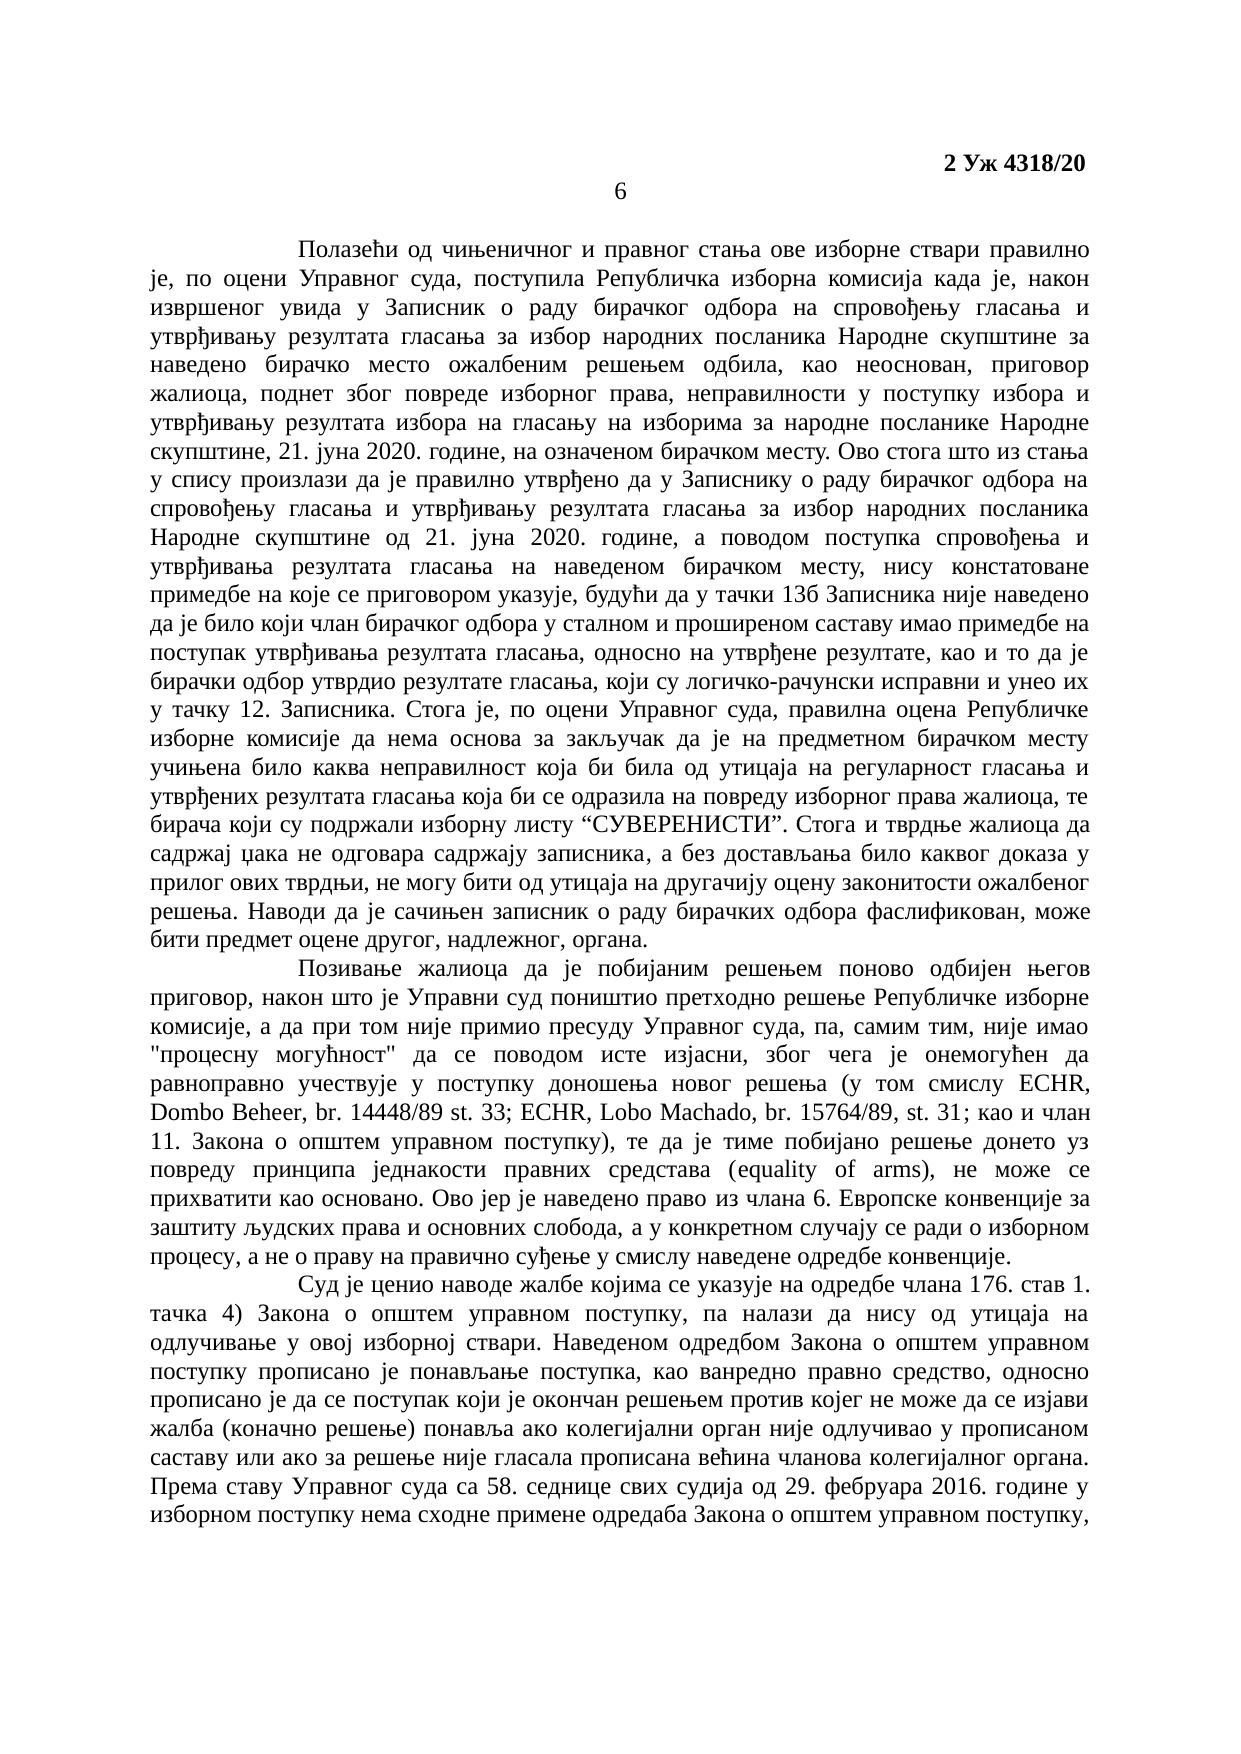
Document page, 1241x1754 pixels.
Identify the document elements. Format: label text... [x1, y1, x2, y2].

text Суд је ценио наводе жалбе којима се указује на одредбе члана 176. став 1. тачка 4) Закона о општем управном поступку, па налази да нису од утицаја на одлучивање у овој изборној ствари. Наведеном одредбом Закона о општем управном поступку прописано је понављање поступка, као ванредно правно средство, односно прописано је да се поступак који је окончан решењем против којег не може да се изјави жалба (коначно решење) понавља ако колегијални орган није одлучивао у прописаном саставу или ако за решење није гласала прописана већина чланова колегијалног органа. Према ставу Управног суда са 58. седнице свих судија од 29. фебруара 2016. године у изборном поступку нема сходне примене одредаба Закона о општем управном поступку, [150, 1269, 1091, 1528]
text Позивање жалиоца да је побијаним решењем поново одбијен његов приговор, након што је Управни суд поништио претходно решење Републичке изборне комисије, а да при том није примио пресуду Управног суда, па, самим тим, није имао "процесну могућност" да се поводом исте изјасни, због чега је онемогућен да равноправно учествује у поступку доношења новог решења (у том смислу ECHR, Dombo Beheer, br. 14448/89 st. 33; ECHR, Lobo Machado, br. 15764/89, st. 31; као и члан 11. Закона о општем управном поступку), те да је тиме побијано решење донето уз повреду принципа једнакости правних средстава (equality of arms), не може се прихватити као основано. Ово јер је наведено право из члана 6. Европске конвенције за заштиту људских права и основних слобода, а у конкретном случају се ради о изборном процесу, а не о праву на правично суђење у смислу наведене одредбе конвенције. [150, 953, 1091, 1269]
text Полазећи од чињеничног и правног стања ове изборне ствари правилно је, по оцени Управног суда, поступила Републичка изборна комисија када је, након извршеног увида у Записник о раду бирачког одбора на спровођењу гласања и утврђивању резултата гласања за избор народних посланика Народне скупштине за наведено бирачко место ожалбеним решењем одбила, као неоснован, приговор жалиоца, поднет због повреде изборног права, неправилности у поступку избора и утврђивању резултата избора на гласању на изборима за народне посланике Народне скупштине, 21. јуна 2020. године, на означеном бирачком месту. Ово стога што из стања у спису произлази да је правилно утврђено да у Записнику о раду бирачког одбора на спровођењу гласања и утврђивању резултата гласања за избор народних посланика Народне скупштине од 21. јуна 2020. године, а поводом поступка спровођења и утврђивања резултата гласања на наведеном бирачком месту, нису констатоване примедбе на које се приговором указује, будући да у тачки 13б Записника није наведено да је било који члан бирачког одбора у сталном и проширеном саставу имао примедбе на поступак утврђивања резултата гласања, односно на утврђене резултате, као и то да је бирачки одбор утврдио резултате гласања, који су логичко-рачунски исправни и унео их у тачку 12. Записника. Стога је, по оцени Управног суда, правилна оцена Републичке изборне комисије да нема основа за закључак да је на предметном бирачком месту учињена било каква неправилност која би била од утицаја на регуларност гласања и утврђених резултата гласања која би се одразила на повреду изборног права жалиоца, те бирача који су подржали изборну листу “СУВЕРЕНИСТИ”. Стога и тврдње жалиоца да садржај џака не одговара садржају записника, а без достављања било каквог доказа у прилог ових тврдњи, не могу бити од утицаја на другачију оцену законитости ожалбеног решења. Наводи да је сачињен записник о раду бирачких одбора фаслификован, може бити предмет оцене другог, надлежног, органа. [150, 234, 1091, 953]
